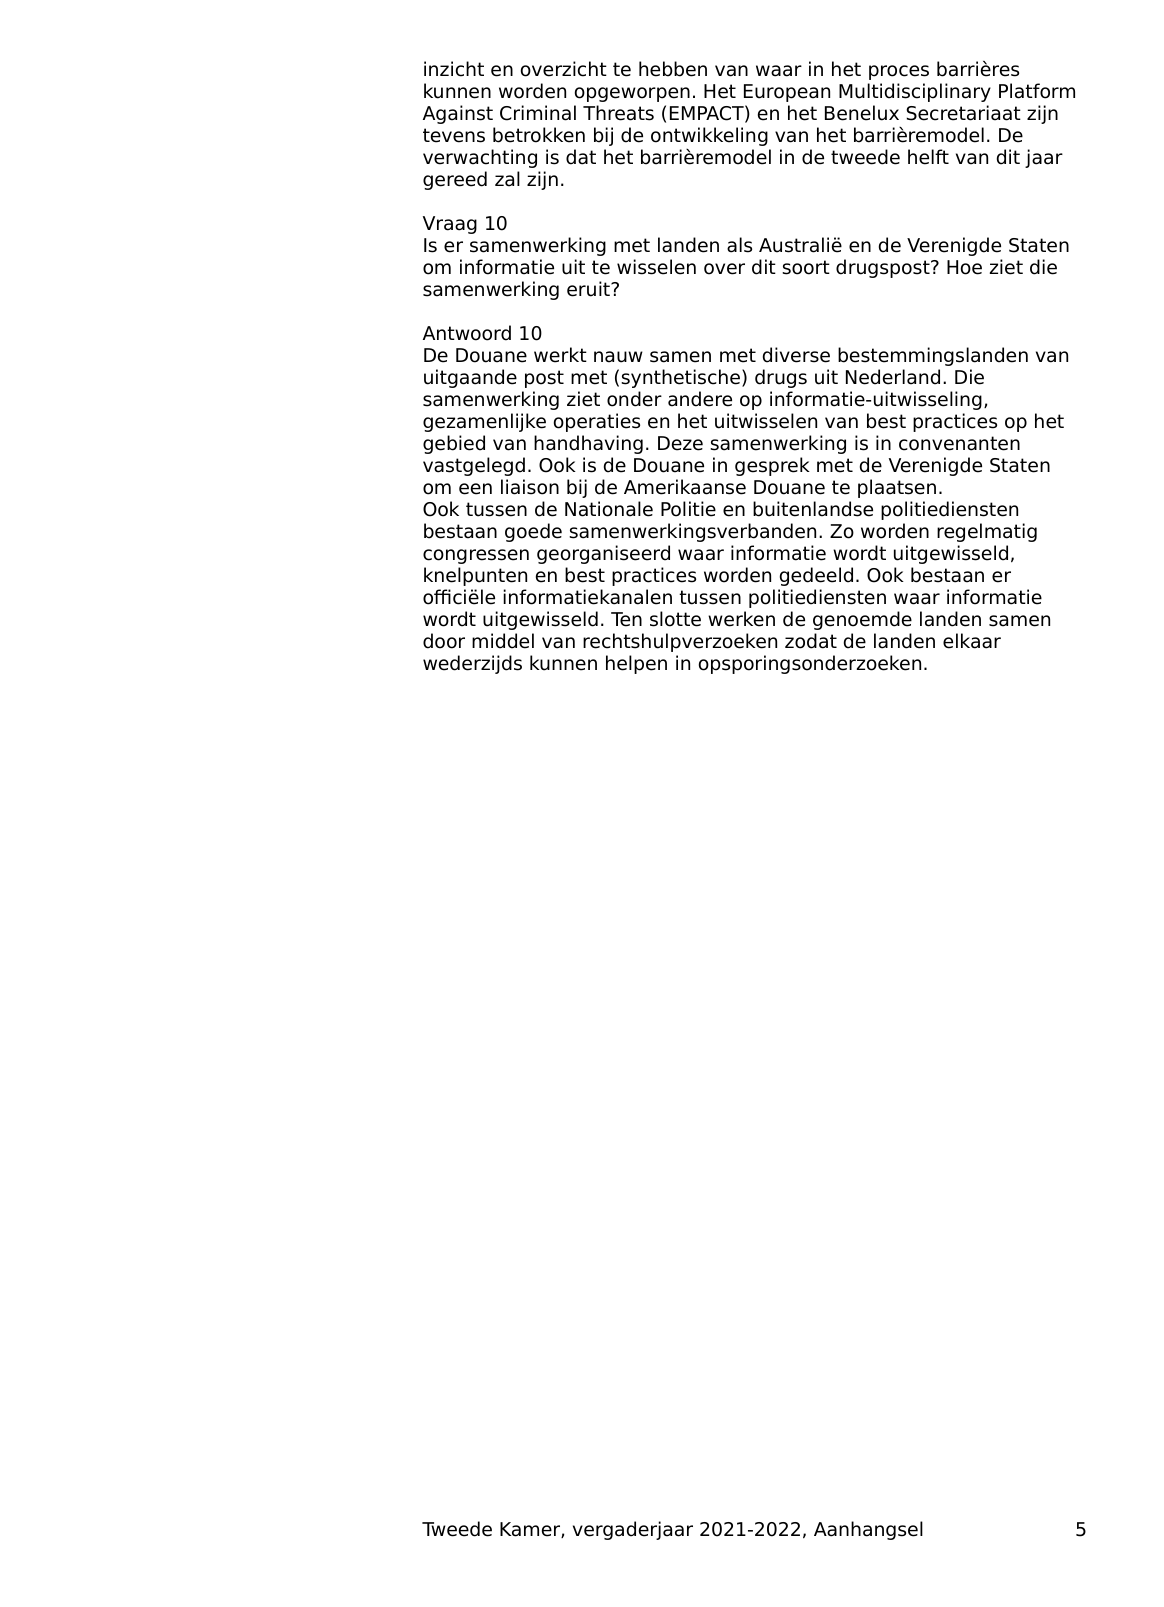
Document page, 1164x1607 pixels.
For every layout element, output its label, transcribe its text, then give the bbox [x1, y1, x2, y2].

text De Douane werkt nauw samen met diverse bestemmingslanden van uitgaande post met (synthetische) drugs uit Nederland. Die samenwerking ziet onder andere op informatie-uitwisseling, gezamenlijke operaties en het uitwisselen van best practices op het gebied van handhaving. Deze samenwerking is in convenanten vastgelegd. Ook is de Douane in gesprek met de Verenigde Staten om een liaison bij de Amerikaanse Douane te plaatsen. [422, 345, 1087, 499]
text Ook tussen de Nationale Politie en buitenlandse politiediensten bestaan goede samenwerkingsverbanden. Zo worden regelmatig congressen georganiseerd waar informatie wordt uitgewisseld, knelpunten en best practices worden gedeeld. Ook bestaan er officiële informatiekanalen tussen politiediensten waar informatie wordt uitgewisseld. Ten slotte werken de genoemde landen samen door middel van rechtshulpverzoeken zodat de landen elkaar wederzijds kunnen helpen in opsporingsonderzoeken. [422, 499, 1087, 675]
text Vraag 10 [422, 213, 1087, 235]
text Antwoord 10 [422, 323, 1087, 345]
text inzicht en overzicht te hebben van waar in het proces barrières kunnen worden opgeworpen. Het European Multidisciplinary Platform Against Criminal Threats (EMPACT) en het Benelux Secretariaat zijn tevens betrokken bij de ontwikkeling van het barrièremodel. De verwachting is dat het barrièremodel in de tweede helft van dit jaar gereed zal zijn. [422, 59, 1087, 191]
text Is er samenwerking met landen als Australië en de Verenigde Staten om informatie uit te wisselen over dit soort drugspost? Hoe ziet die samenwerking eruit? [422, 235, 1087, 301]
